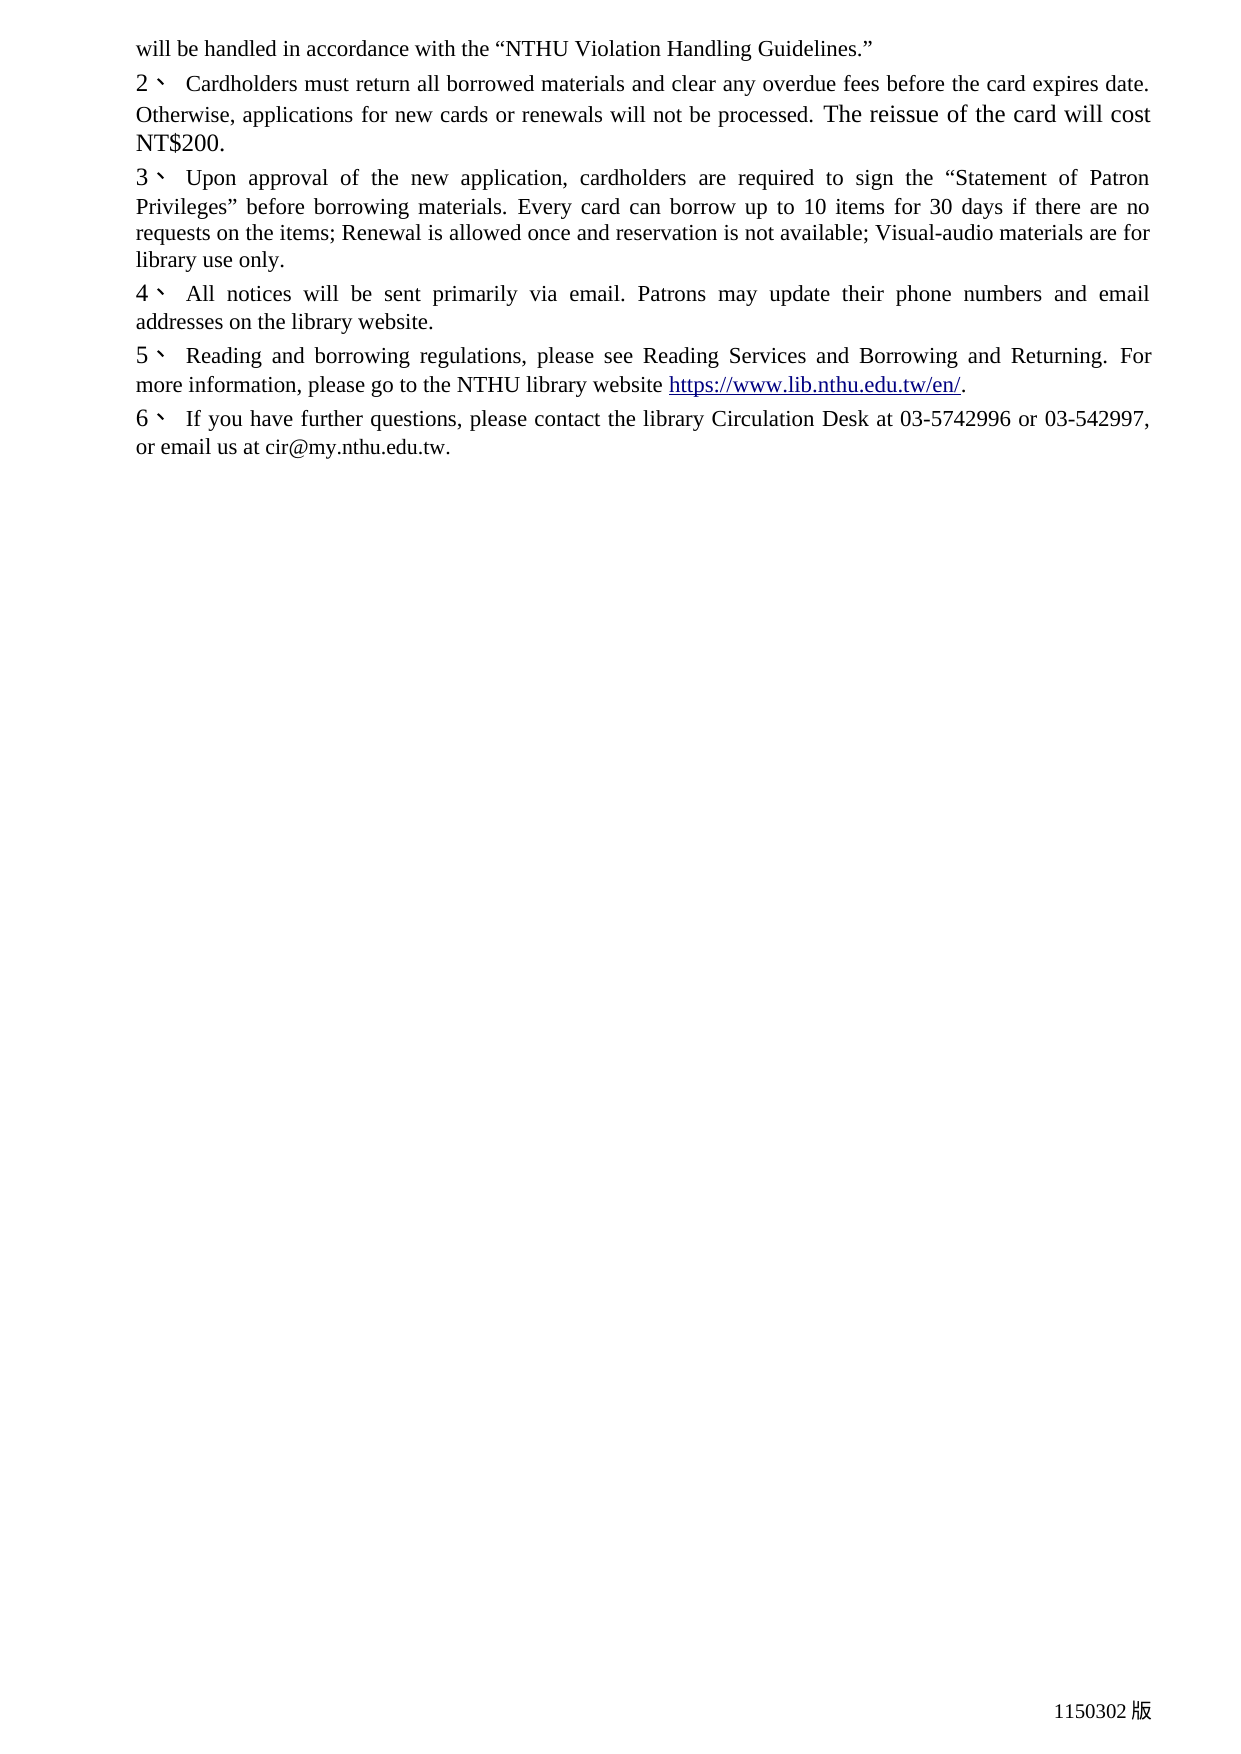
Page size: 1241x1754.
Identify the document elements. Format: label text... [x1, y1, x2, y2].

list will be handled in accordance with the “NTHU Violation Handling Guidelines.” [136, 29, 1152, 63]
list Reading and borrowing regulations, please see Reading Services and Borrowing and Returning. For more information, please go to the NTHU library website https://www.lib.nthu.edu.tw/en/. [136, 334, 1152, 397]
list If you have further questions, please contact the library Circulation Desk at 03-5742996 or 03-542997, or email us at cir@my.nthu.edu.tw. [136, 397, 1152, 460]
list Cardholders must return all borrowed materials and clear any overdue fees before the card expires date. Otherwise, applications for new cards or renewals will not be processed. The reissue of the card will cost NT$200. [136, 63, 1152, 157]
list All notices will be sent primarily via email. Patrons may update their phone numbers and email addresses on the library website. [136, 272, 1152, 334]
list Upon approval of the new application, cardholders are required to sign the “Statement of Patron Privileges” before borrowing materials. Every card can borrow up to 10 items for 30 days if there are no requests on the items; Renewal is allowed once and reservation is not available; Visual-audio materials are for library use only. [136, 157, 1152, 272]
